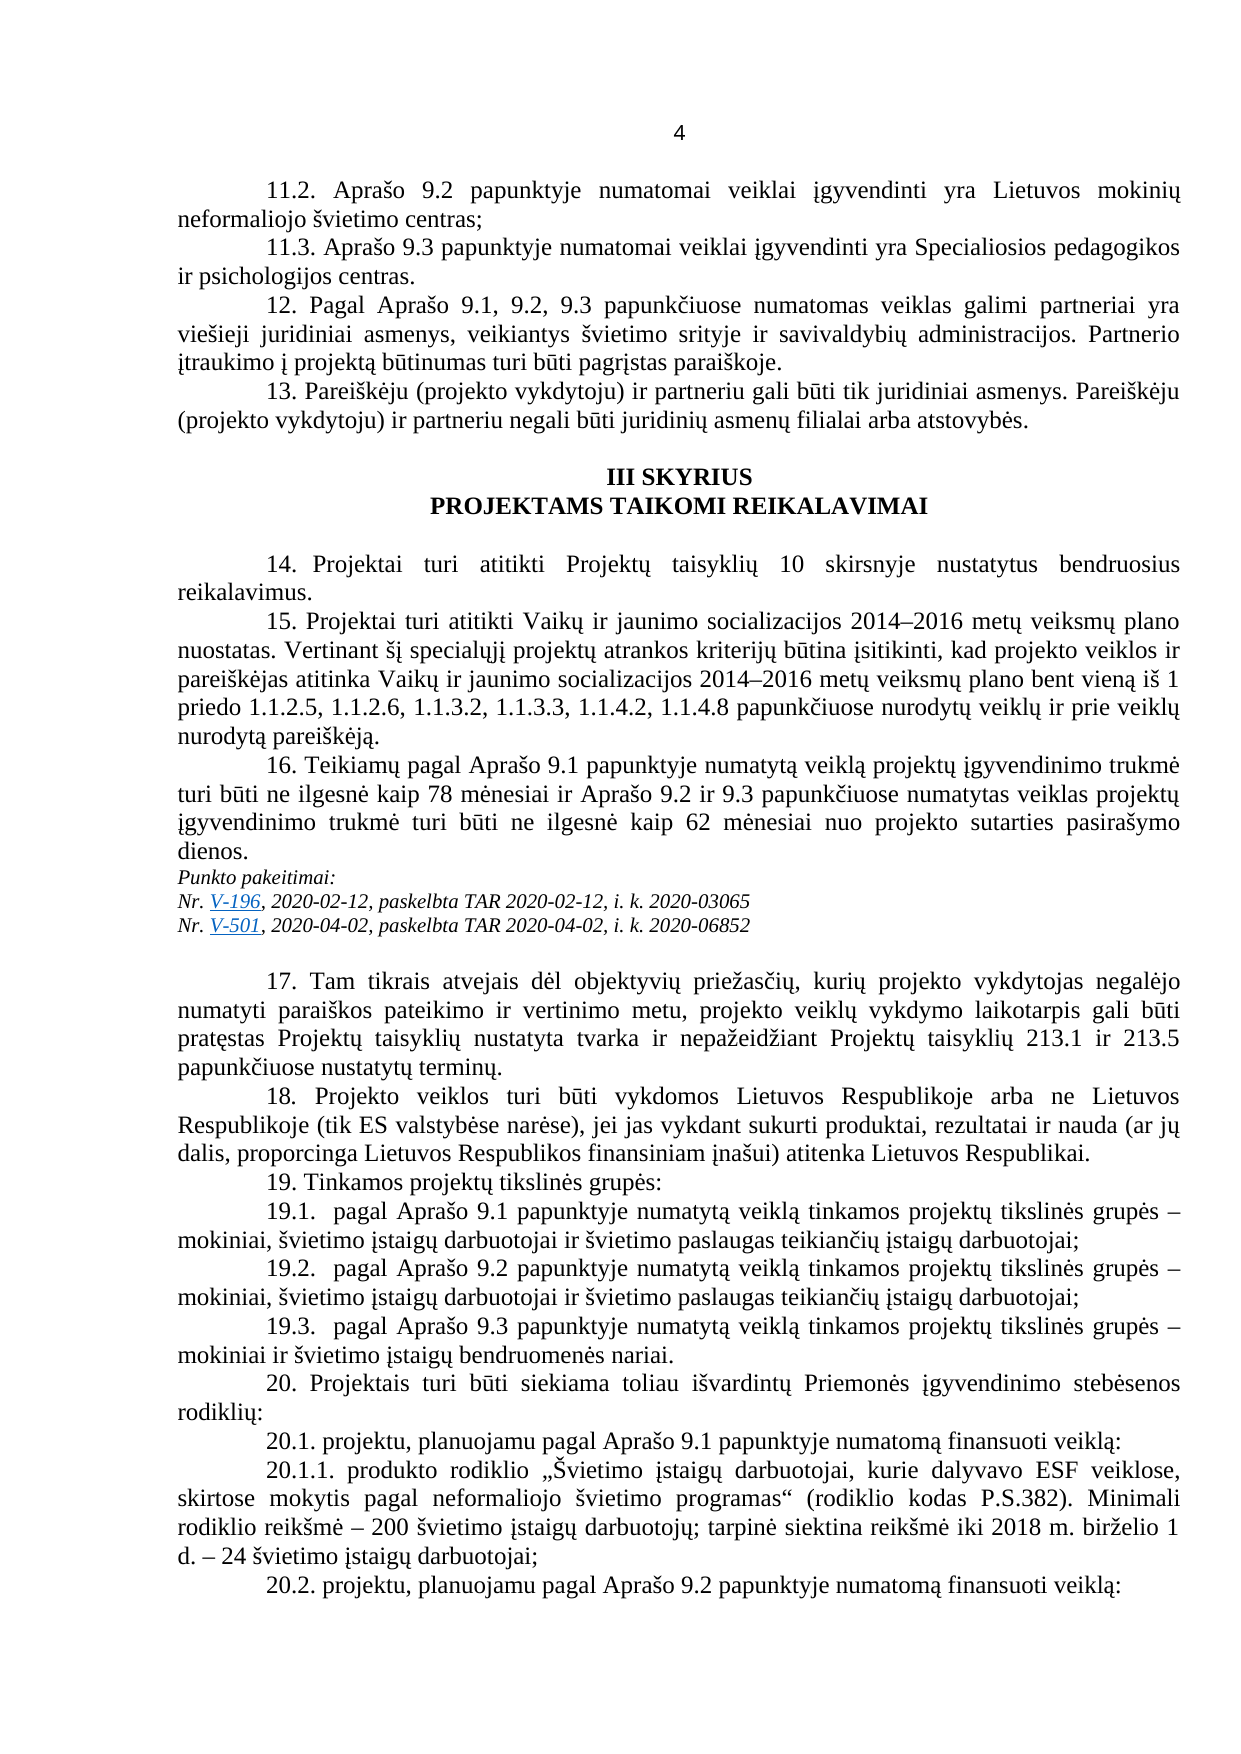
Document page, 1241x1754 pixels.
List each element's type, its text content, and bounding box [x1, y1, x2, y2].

text 20.2. projektu, planuojamu pagal Aprašo 9.2 papunktyje numatomą finansuoti veiklą: [177, 1570, 1181, 1598]
text 16. Teikiamų pagal Aprašo 9.1 papunktyje numatytą veiklą projektų įgyvendinimo trukmė turi būti ne ilgesnė kaip 78 mėnesiai ir Aprašo 9.2 ir 9.3 papunkčiuose numatytas veiklas projektų įgyvendinimo trukmė turi būti ne ilgesnė kaip 62 mėnesiai nuo projekto sutarties pasirašymo dienos. [177, 750, 1181, 865]
text 14. Projektai turi atitikti Projektų taisyklių 10 skirsnyje nustatytus bendruosius reikalavimus. [177, 549, 1181, 606]
text 19.3. pagal Aprašo 9.3 papunktyje numatytą veiklą tinkamos projektų tikslinės grupės – mokiniai ir švietimo įstaigų bendruomenės nariai. [177, 1311, 1181, 1368]
text 11.2. Aprašo 9.2 papunktyje numatomai veiklai įgyvendinti yra Lietuvos mokinių neformaliojo švietimo centras; [177, 175, 1181, 232]
text PROJEKTAMS TAIKOMI REIKALAVIMAI [177, 491, 1181, 520]
text 11.3. Aprašo 9.3 papunktyje numatomai veiklai įgyvendinti yra Specialiosios pedagogikos ir psichologijos centras. [177, 232, 1181, 290]
text III SKYRIUS [177, 462, 1181, 491]
text 12. Pagal Aprašo 9.1, 9.2, 9.3 papunkčiuose numatomas veiklas galimi partneriai yra viešieji juridiniai asmenys, veikiantys švietimo srityje ir savivaldybių administracijos. Partnerio įtraukimo į projektą būtinumas turi būti pagrįstas paraiškoje. [177, 290, 1181, 376]
text 19.2. pagal Aprašo 9.2 papunktyje numatytą veiklą tinkamos projektų tikslinės grupės – mokiniai, švietimo įstaigų darbuotojai ir švietimo paslaugas teikiančių įstaigų darbuotojai; [177, 1253, 1181, 1311]
text 20.1. projektu, planuojamu pagal Aprašo 9.1 papunktyje numatomą finansuoti veiklą: [177, 1426, 1181, 1455]
text 19.1. pagal Aprašo 9.1 papunktyje numatytą veiklą tinkamos projektų tikslinės grupės – mokiniai, švietimo įstaigų darbuotojai ir švietimo paslaugas teikiančių įstaigų darbuotojai; [177, 1196, 1181, 1253]
text 17. Tam tikrais atvejais dėl objektyvių priežasčių, kurių projekto vykdytojas negalėjo numatyti paraiškos pateikimo ir vertinimo metu, projekto veiklų vykdymo laikotarpis gali būti pratęstas Projektų taisyklių nustatyta tvarka ir nepažeidžiant Projektų taisyklių 213.1 ir 213.5 papunkčiuose nustatytų terminų. [177, 966, 1181, 1081]
text 18. Projekto veiklos turi būti vykdomos Lietuvos Respublikoje arba ne Lietuvos Respublikoje (tik ES valstybėse narėse), jei jas vykdant sukurti produktai, rezultatai ir nauda (ar jų dalis, proporcinga Lietuvos Respublikos finansiniam įnašui) atitenka Lietuvos Respublikai. [177, 1081, 1181, 1167]
text 20.1.1. produkto rodiklio „Švietimo įstaigų darbuotojai, kurie dalyvavo ESF veiklose, skirtose mokytis pagal neformaliojo švietimo programas“ (rodiklio kodas P.S.382). Minimali rodiklio reikšmė – 200 švietimo įstaigų darbuotojų; tarpinė siektina reikšmė iki 2018 m. birželio 1 d. – 24 švietimo įstaigų darbuotojai; [177, 1455, 1181, 1570]
text Nr. V-501, 2020-04-02, paskelbta TAR 2020-04-02, i. k. 2020-06852 [177, 913, 1181, 937]
text 20. Projektais turi būti siekiama toliau išvardintų Priemonės įgyvendinimo stebėsenos rodiklių: [177, 1368, 1181, 1426]
text Punkto pakeitimai: [177, 865, 1181, 889]
text 13. Pareiškėju (projekto vykdytoju) ir partneriu gali būti tik juridiniai asmenys. Pareiškėju (projekto vykdytoju) ir partneriu negali būti juridinių asmenų filialai arba atstovybės. [177, 376, 1181, 434]
text Nr. V-196, 2020-02-12, paskelbta TAR 2020-02-12, i. k. 2020-03065 [177, 889, 1181, 913]
text 15. Projektai turi atitikti Vaikų ir jaunimo socializacijos 2014–2016 metų veiksmų plano nuostatas. Vertinant šį specialųjį projektų atrankos kriterijų būtina įsitikinti, kad projekto veiklos ir pareiškėjas atitinka Vaikų ir jaunimo socializacijos 2014–2016 metų veiksmų plano bent vieną iš 1 priedo 1.1.2.5, 1.1.2.6, 1.1.3.2, 1.1.3.3, 1.1.4.2, 1.1.4.8 papunkčiuose nurodytų veiklų ir prie veiklų nurodytą pareiškėją. [177, 606, 1181, 750]
text 19. Tinkamos projektų tikslinės grupės: [177, 1167, 1181, 1196]
